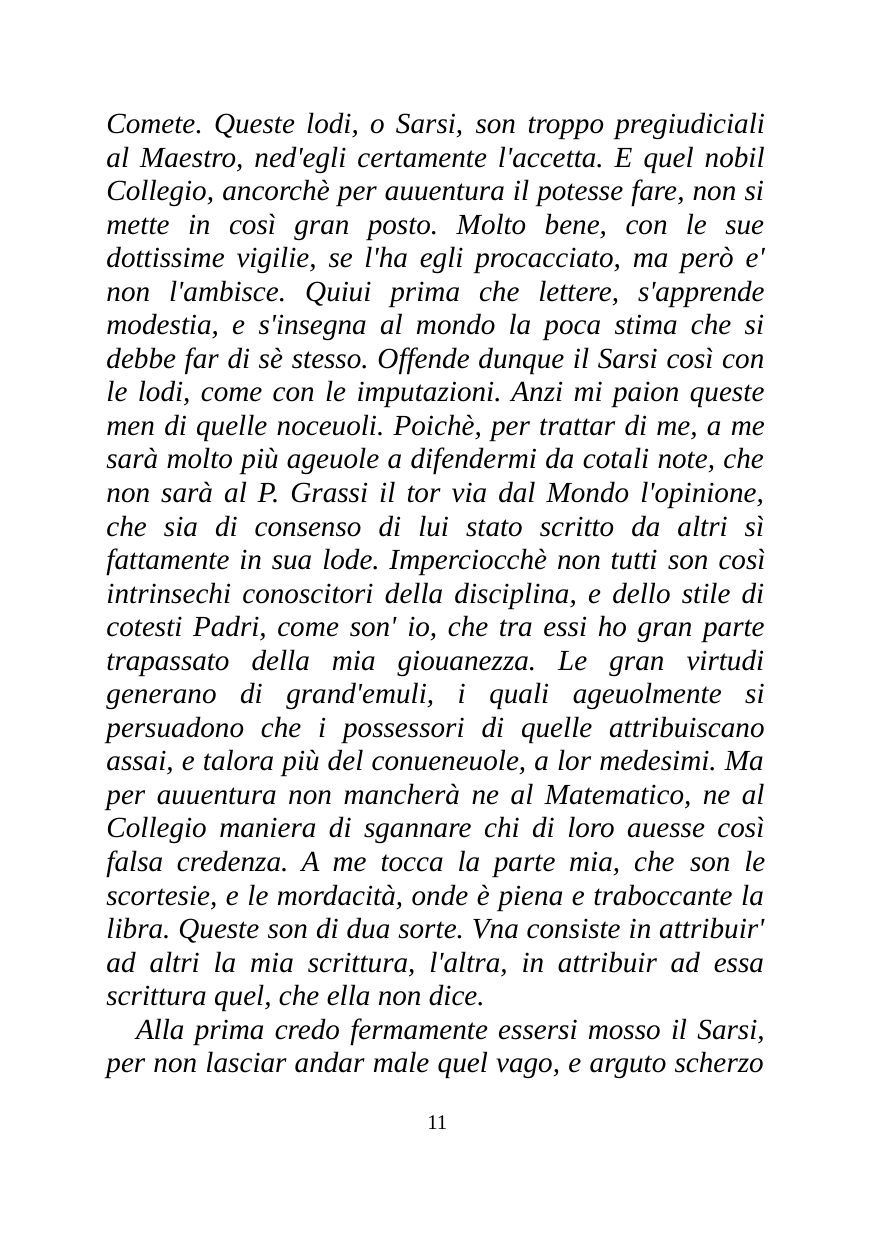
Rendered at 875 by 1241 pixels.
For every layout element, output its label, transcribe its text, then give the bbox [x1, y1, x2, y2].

text Comete. Queste lodi, o Sarsi, son troppo pregiudiciali al Maestro, ned'egli certamente l'accetta. E quel nobil Collegio, ancorchè per auuentura il potesse fare, non si mette in così gran posto. Molto bene, con le sue dottissime vigilie, se l'ha egli procacciato, ma però e' non l'ambisce. Quiui prima che lettere, s'apprende modestia, e s'insegna al mondo la poca stima che si debbe far di sè stesso. Offende dunque il Sarsi così con le lodi, come con le imputazioni. Anzi mi paion queste men di quelle noceuoli. Poichè, per trattar di me, a me sarà molto più ageuole a difendermi da cotali note, che non sarà al P. Grassi il tor via dal Mondo l'opinione, che sia di consenso di lui stato scritto da altri sì fattamente in sua lode. Imperciocchè non tutti son così intrinsechi conoscitori della disciplina, e dello stile di cotesti Padri, come son' io, che tra essi ho gran parte trapassato della mia giouanezza. Le gran virtudi generano di grand'emuli, i quali ageuolmente si persuadono che i possessori di quelle attribuiscano assai, e talora più del conueneuole, a lor medesimi. Ma per auuentura non mancherà ne al Matematico, ne al Collegio maniera di sgannare chi di loro auesse così falsa credenza. A me tocca la parte mia, che son le scortesie, e le mordacità, onde è piena e traboccante la libra. Queste son di dua sorte. Vna consiste in attribuir' ad altri la mia scrittura, l'altra, in attribuir ad essa scrittura quel, che ella non dice. [106, 106, 768, 1012]
text Alla prima credo fermamente essersi mosso il Sarsi, per non lasciar andar male quel vago, e arguto scherzo [106, 1012, 768, 1079]
